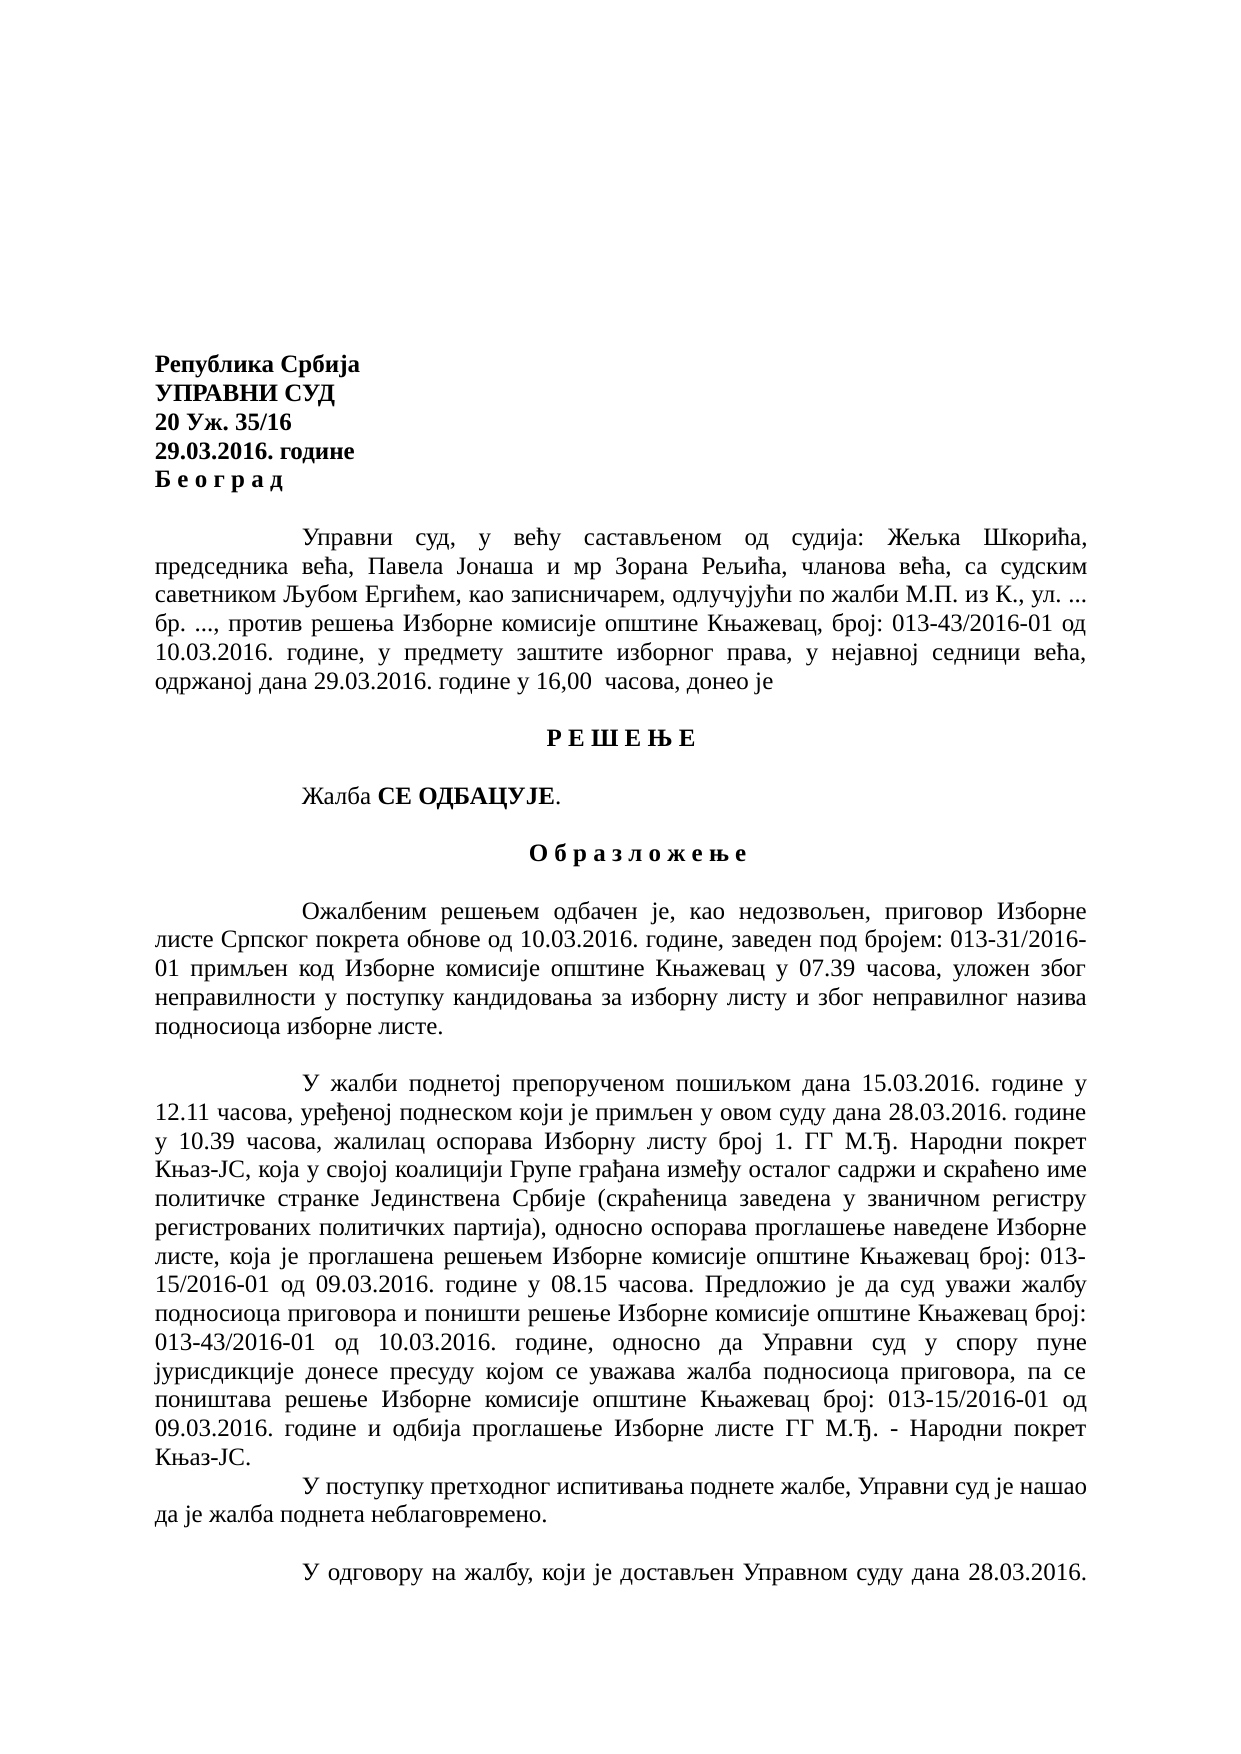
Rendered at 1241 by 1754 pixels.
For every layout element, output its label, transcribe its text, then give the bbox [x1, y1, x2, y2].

text У жалби поднетој препорученом пошиљком дана 15.03.2016. године у 12.11 часова, уређеној поднеском који је примљен у овом суду дана 28.03.2016. године у 10.39 часова, жалилац оспорава Изборну листу број 1. ГГ М.Ђ. Народни покрет Књаз-ЈС, која у својој коалицији Групе грађана између осталог садржи и скраћено име политичке странке Јединствена Србије (скраћеница заведена у званичном регистру регистрованих политичких партија), односно оспорава проглашење наведене Изборне листе, која је проглашена решењем Изборне комисије општине Књажевац број: 013-15/2016-01 од 09.03.2016. године у 08.15 часова. Предложио је да суд уважи жалбу подносиоца приговора и поништи решење Изборне комисије општине Књажевац број: 013-43/2016-01 од 10.03.2016. године, односно да Управни суд у спору пуне јурисдикције донесе пресуду којом се уважава жалба подносиоца приговора, па се поништава решење Изборне комисије општине Књажевац број: 013-15/2016-01 од 09.03.2016. године и одбија проглашење Изборне листе ГГ М.Ђ. - Народни покрет Књаз-ЈС. [154, 1068, 1087, 1471]
text Р Е Ш Е Њ Е [154, 723, 1087, 752]
text 20 Уж. 35/16 [154, 407, 1087, 436]
text У одговору на жалбу, који је достављен Управном суду дана 28.03.2016. [154, 1557, 1087, 1586]
text Ожалбеним решењем одбачен је, као недозвољен, приговор Изборне листе Српског покрета обнове од 10.03.2016. године, заведен под бројем: 013-31/2016-01 примљен код Изборне комисије општине Књажевац у 07.39 часова, уложен због неправилности у поступку кандидовања за изборну листу и због неправилног назива подносиоца изборне листе. [154, 896, 1087, 1039]
text Управни суд, у већу састављеном од судија: Жељка Шкорића, председника већа, Павела Јонаша и мр Зорана Рељића, чланова већа, са судским саветником Љубом Ергићем, као записничарем, одлучујући по жалби М.П. из К., ул. ... бр. ..., против решења Изборне комисије општине Књажевац, број: 013-43/2016-01 од 10.03.2016. године, у предмету заштите изборног права, у нејавној седници већа, одржаној дана 29.03.2016. године у 16,00 часова, донео је [154, 522, 1087, 694]
text Република Србија [154, 138, 1087, 378]
text Жалба СЕ ОДБАЦУЈЕ. [154, 781, 1087, 809]
text Б е о г р а д [154, 464, 1087, 493]
text УПРАВНИ СУД [154, 378, 1087, 407]
text У поступку претходног испитивања поднете жалбе, Управни суд је нашао да је жалба поднета неблаговремено. [154, 1471, 1087, 1528]
text О б р а з л о ж е њ е [154, 838, 1087, 867]
text 29.03.2016. године [154, 436, 1087, 464]
